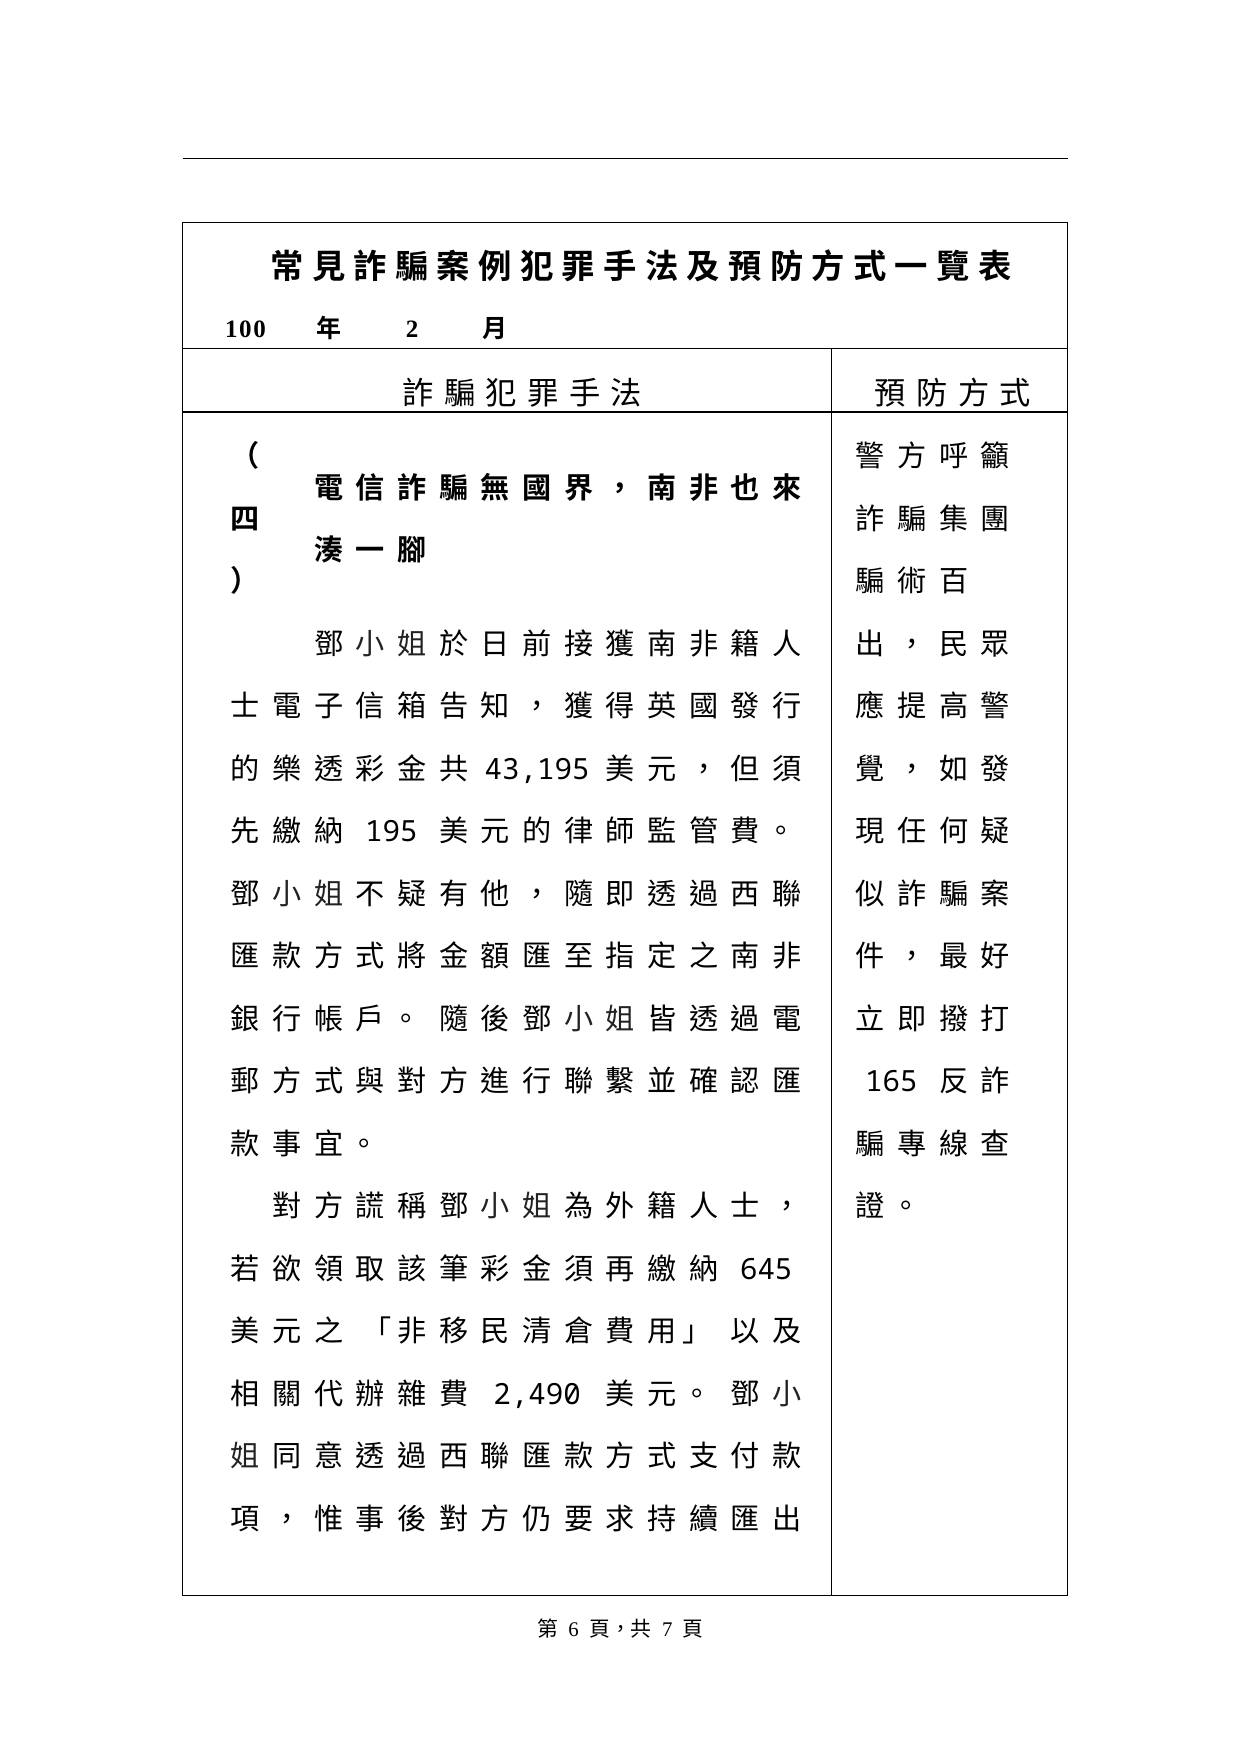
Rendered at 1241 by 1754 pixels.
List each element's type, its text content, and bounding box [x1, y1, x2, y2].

table_cell 警方呼籲詐騙集團騙術百出，民眾應提高警覺，如發現任何疑似詐騙案件，最好立即撥打165反詐騙專線查證。 [832, 413, 1067, 1595]
table_header （四） [194, 413, 275, 600]
table_cell [183, 159, 1067, 222]
table_cell 預防方式 [832, 349, 1067, 411]
table_cell 鄧小姐於日前接獲南非籍人士電子信箱告知，獲得英國發行的樂透彩金共43,195美元，但須先繳納195美元的律師監管費。鄧小姐不疑有他，隨即透過西聯匯款方式將金額匯至指定之南非銀行帳戶。隨後鄧小姐皆透過電郵方式與對方進行聯繫並確認匯款事宜。 對方謊稱鄧小姐為外籍人士，若欲領取該筆彩金須再繳納645美元之「非移民清倉費用」以及相關代辦雜費2,490美元。鄧小姐同意透過西聯匯款方式支付款項，惟事後對方仍要求持續匯出 [183, 413, 831, 1595]
table_cell 常見詐騙案例犯罪手法及預防方式一覽表 100年2月 [183, 223, 1067, 348]
table_header 電信詐騙無國界，南非也來湊一腳 [275, 413, 820, 600]
table_cell 詐騙犯罪手法 [183, 349, 831, 411]
